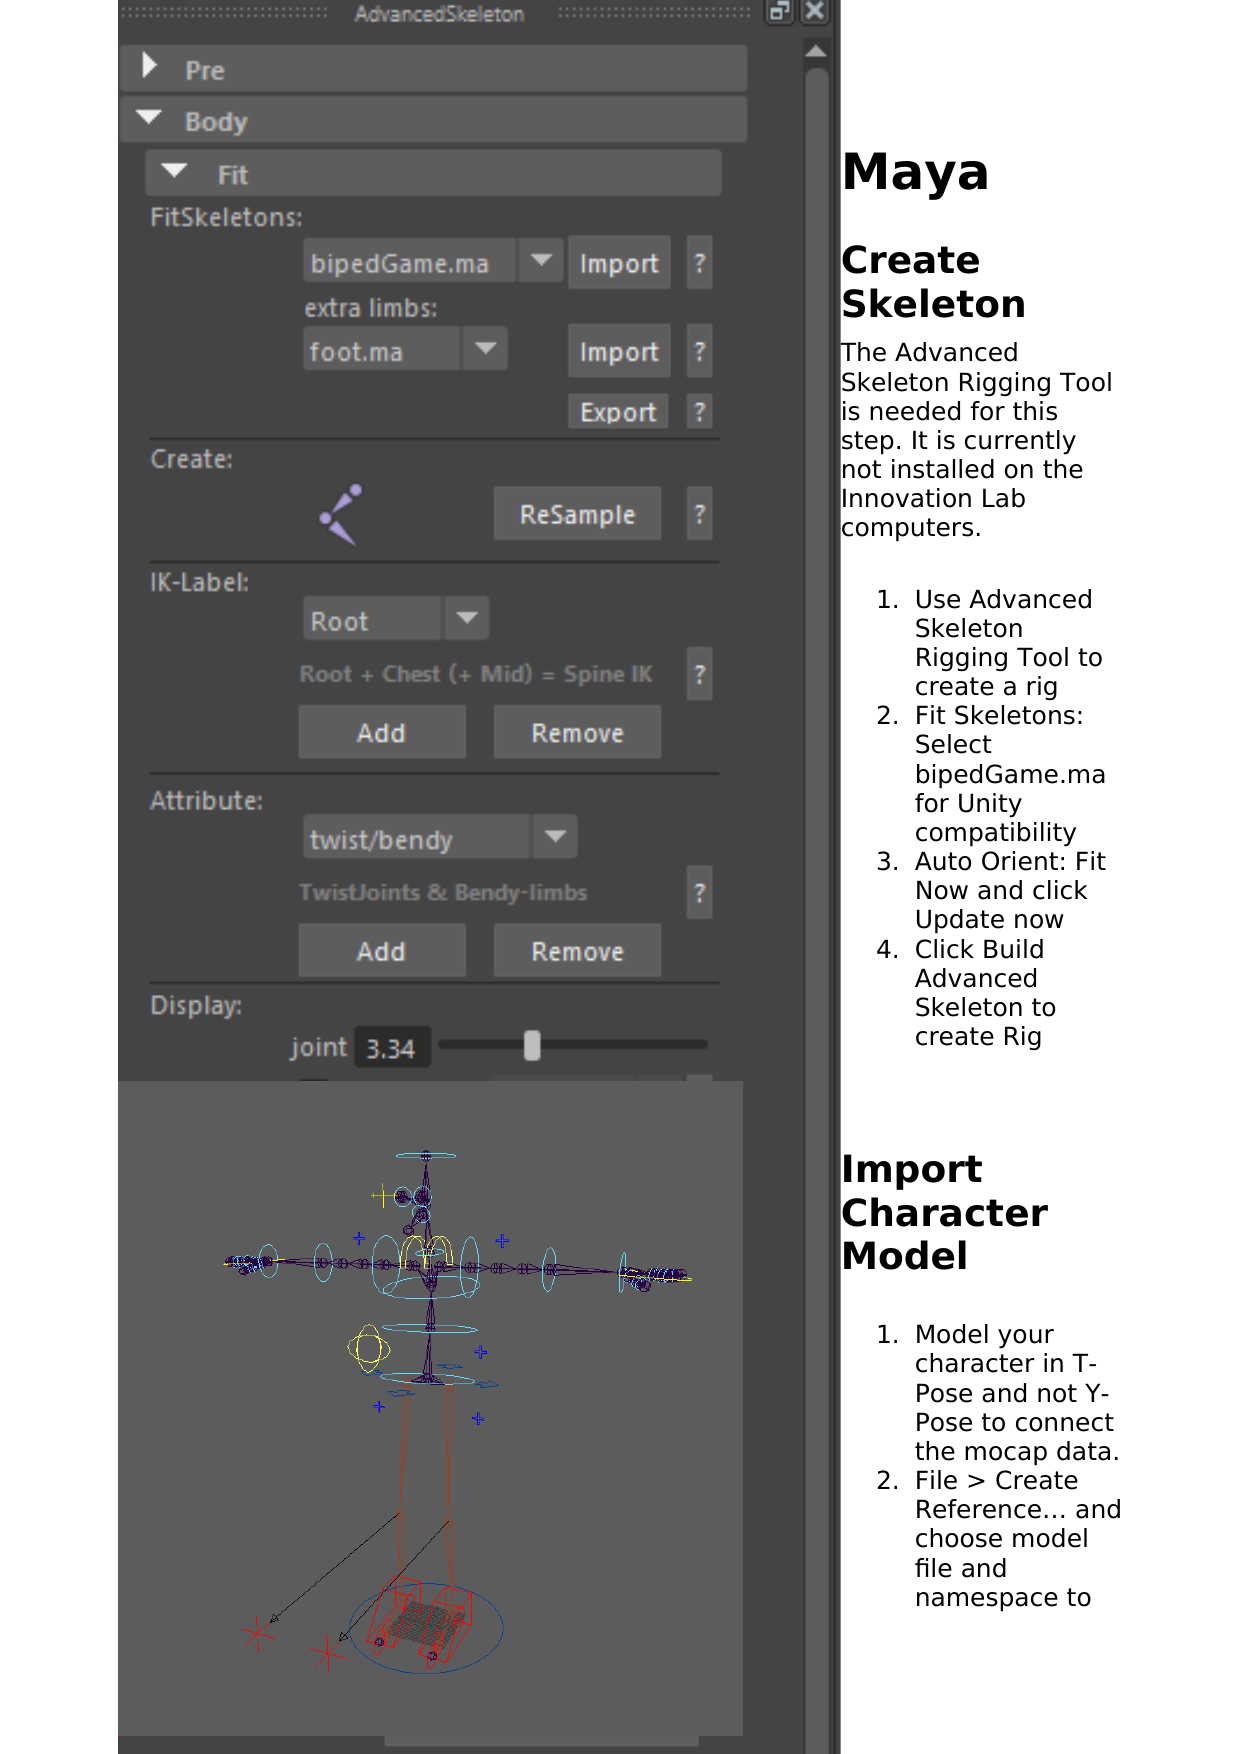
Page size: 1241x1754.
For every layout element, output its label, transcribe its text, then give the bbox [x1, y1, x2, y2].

list Model your character in T-Pose and not Y-Pose to connect the mocap data. [841, 1321, 1122, 1466]
list Auto Orient: Fit Now and click Update now [841, 847, 1122, 935]
list Click Build Advanced Skeleton to create Rig [841, 935, 1122, 1051]
list Use Advanced Skeleton Rigging Tool to create a rig [841, 585, 1122, 701]
subtitle Maya [841, 143, 1122, 201]
picture [118, 0, 841, 1754]
text The Advanced Skeleton Rigging Tool is needed for this step. It is currently not installed on the Innovation Lab computers. [841, 339, 1122, 543]
list Fit Skeletons: Select bipedGame.ma for Unity compatibility [841, 701, 1122, 847]
list File > Create Reference… and choose model file and namespace to [841, 1466, 1122, 1612]
subtitle Create Skeleton [841, 239, 1122, 326]
subtitle Import Character Model [841, 1148, 1122, 1278]
